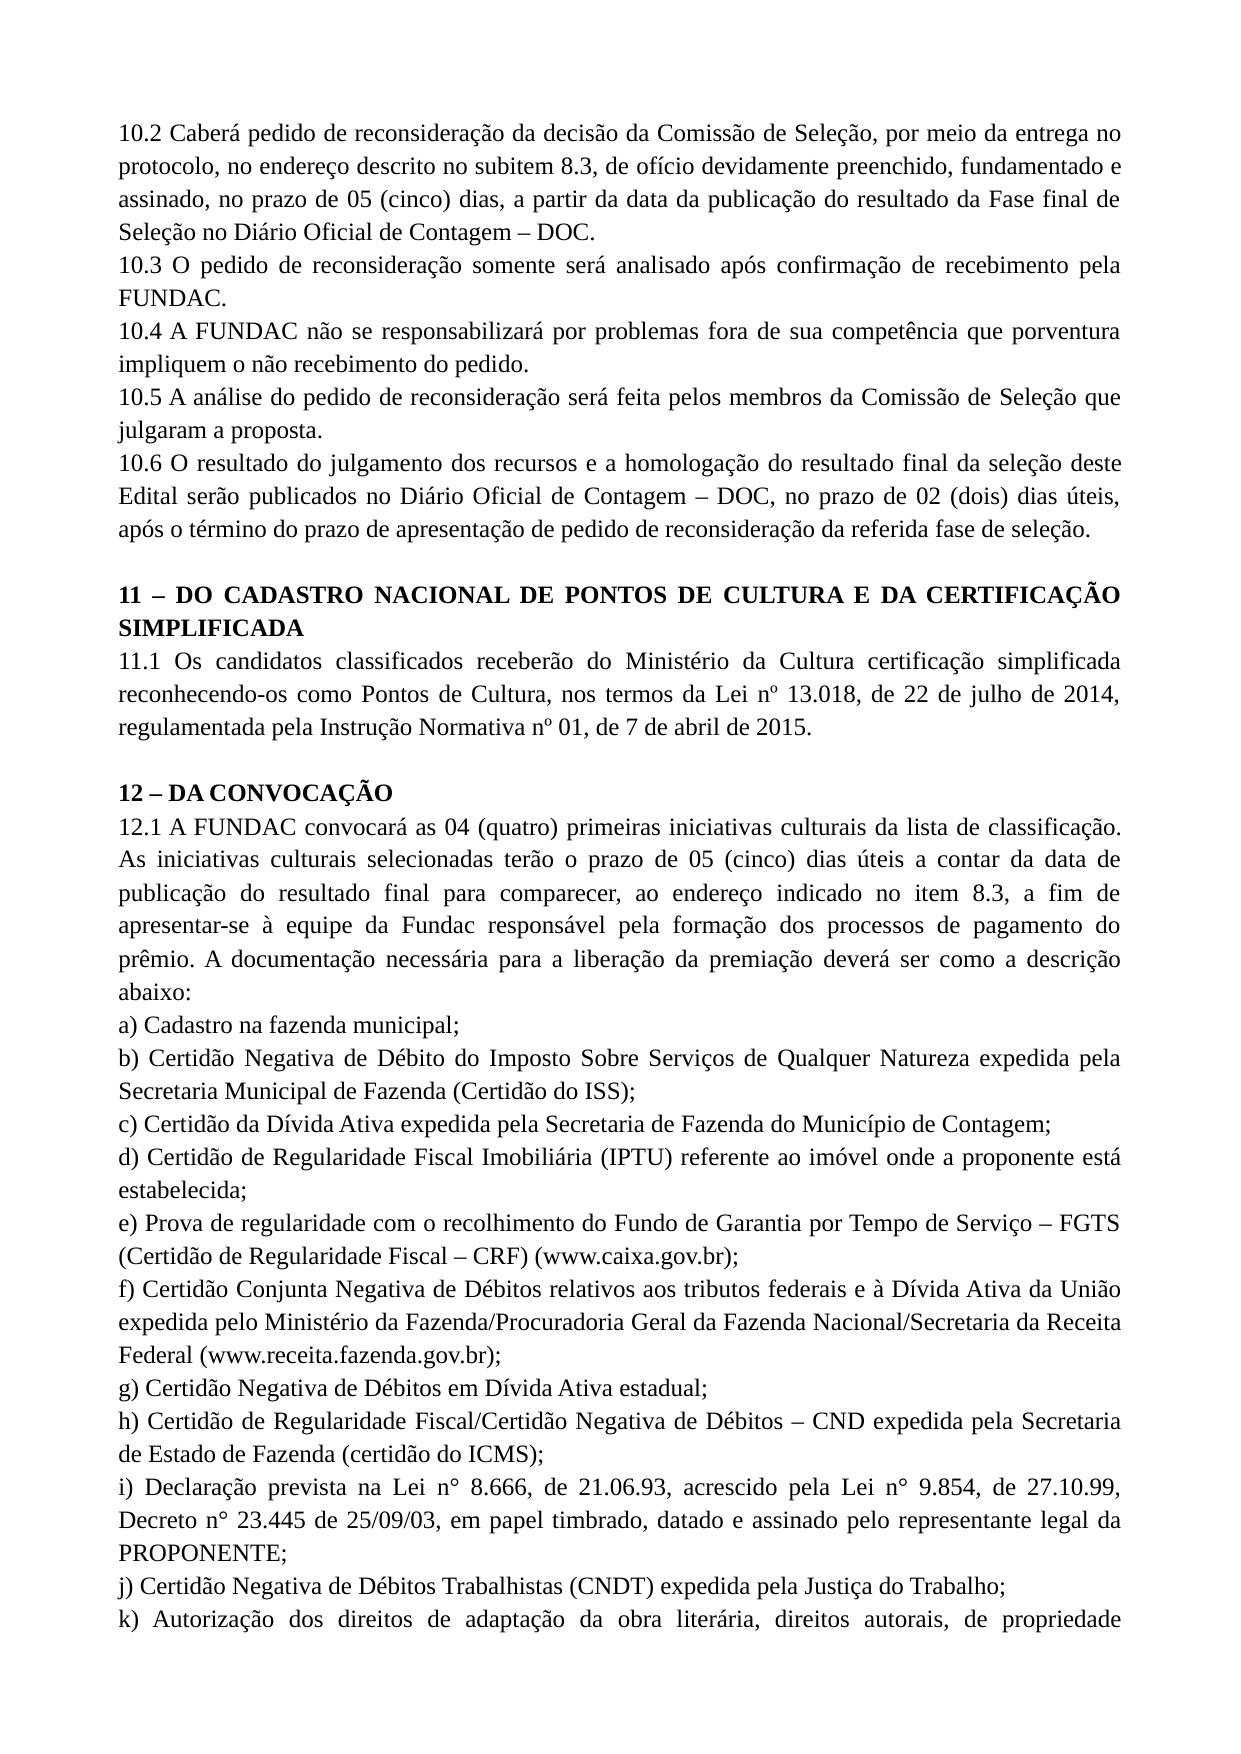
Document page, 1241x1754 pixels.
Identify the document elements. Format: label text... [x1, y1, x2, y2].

text d) Certidão de Regularidade Fiscal Imobiliária (IPTU) referente ao imóvel onde a proponente está estabelecida; [118, 1142, 1122, 1203]
text f) Certidão Conjunta Negativa de Débitos relativos aos tributos federais e à Dívida Ativa da União expedida pelo Ministério da Fazenda/Procuradoria Geral da Fazenda Nacional/Secretaria da Receita Federal (www.receita.fazenda.gov.br); [118, 1274, 1122, 1369]
text k) Autorização dos direitos de adaptação da obra literária, direitos autorais, de propriedade [118, 1604, 1122, 1633]
text 11.1 Os candidatos classificados receberão do Ministério da Cultura certificação simplificada reconhecendo-os como Pontos de Cultura, nos termos da Lei nº 13.018, de 22 de julho de 2014, regulamentada pela Instrução Normativa nº 01, de 7 de abril de 2015. [118, 646, 1122, 741]
text c) Certidão da Dívida Ativa expedida pela Secretaria de Fazenda do Município de Contagem; [118, 1109, 1122, 1137]
text 10.5 A análise do pedido de reconsideração será feita pelos membros da Comissão de Seleção que julgaram a proposta. [118, 382, 1122, 444]
text g) Certidão Negativa de Débitos em Dívida Ativa estadual; [118, 1373, 1122, 1402]
text b) Certidão Negativa de Débito do Imposto Sobre Serviços de Qualquer Natureza expedida pela Secretaria Municipal de Fazenda (Certidão do ISS); [118, 1043, 1122, 1104]
text i) Declaração prevista na Lei n° 8.666, de 21.06.93, acrescido pela Lei n° 9.854, de 27.10.99, Decreto n° 23.445 de 25/09/03, em papel timbrado, datado e assinado pelo representante legal da PROPONENTE; [118, 1472, 1122, 1567]
text a) Cadastro na fazenda municipal; [118, 1010, 1122, 1038]
text 10.4 A FUNDAC não se responsabilizará por problemas fora de sua competência que porventura impliquem o não recebimento do pedido. [118, 316, 1122, 378]
text 11 – DO CADASTRO NACIONAL DE PONTOS DE CULTURA E DA CERTIFICAÇÃO SIMPLIFICADA [118, 580, 1122, 642]
text 10.6 O resultado do julgamento dos recursos e a homologação do resultado final da seleção deste Edital serão publicados no Diário Oficial de Contagem – DOC, no prazo de 02 (dois) dias úteis, após o término do prazo de apresentação de pedido de reconsideração da referida fase de seleção. [118, 448, 1122, 543]
text 12 – DA CONVOCAÇÃO [118, 778, 1122, 807]
text e) Prova de regularidade com o recolhimento do Fundo de Garantia por Tempo de Serviço – FGTS (Certidão de Regularidade Fiscal – CRF) (www.caixa.gov.br); [118, 1208, 1122, 1269]
text h) Certidão de Regularidade Fiscal/Certidão Negativa de Débitos – CND expedida pela Secretaria de Estado de Fazenda (certidão do ICMS); [118, 1406, 1122, 1468]
text 10.2 Caberá pedido de reconsideração da decisão da Comissão de Seleção, por meio da entrega no protocolo, no endereço descrito no subitem 8.3, de ofício devidamente preenchido, fundamentado e assinado, no prazo de 05 (cinco) dias, a partir da data da publicação do resultado da Fase final de Seleção no Diário Oficial de Contagem – DOC. [118, 118, 1122, 246]
text j) Certidão Negativa de Débitos Trabalhistas (CNDT) expedida pela Justiça do Trabalho; [118, 1571, 1122, 1600]
text 12.1 A FUNDAC convocará as 04 (quatro) primeiras iniciativas culturais da lista de classificação. As iniciativas culturais selecionadas terão o prazo de 05 (cinco) dias úteis a contar da data de publicação do resultado final para comparecer, ao endereço indicado no item 8.3, a fim de apresentar-se à equipe da Fundac responsável pela formação dos processos de pagamento do prêmio. A documentação necessária para a liberação da premiação deverá ser como a descrição abaixo: [118, 812, 1122, 1005]
text 10.3 O pedido de reconsideração somente será analisado após confirmação de recebimento pela FUNDAC. [118, 250, 1122, 312]
